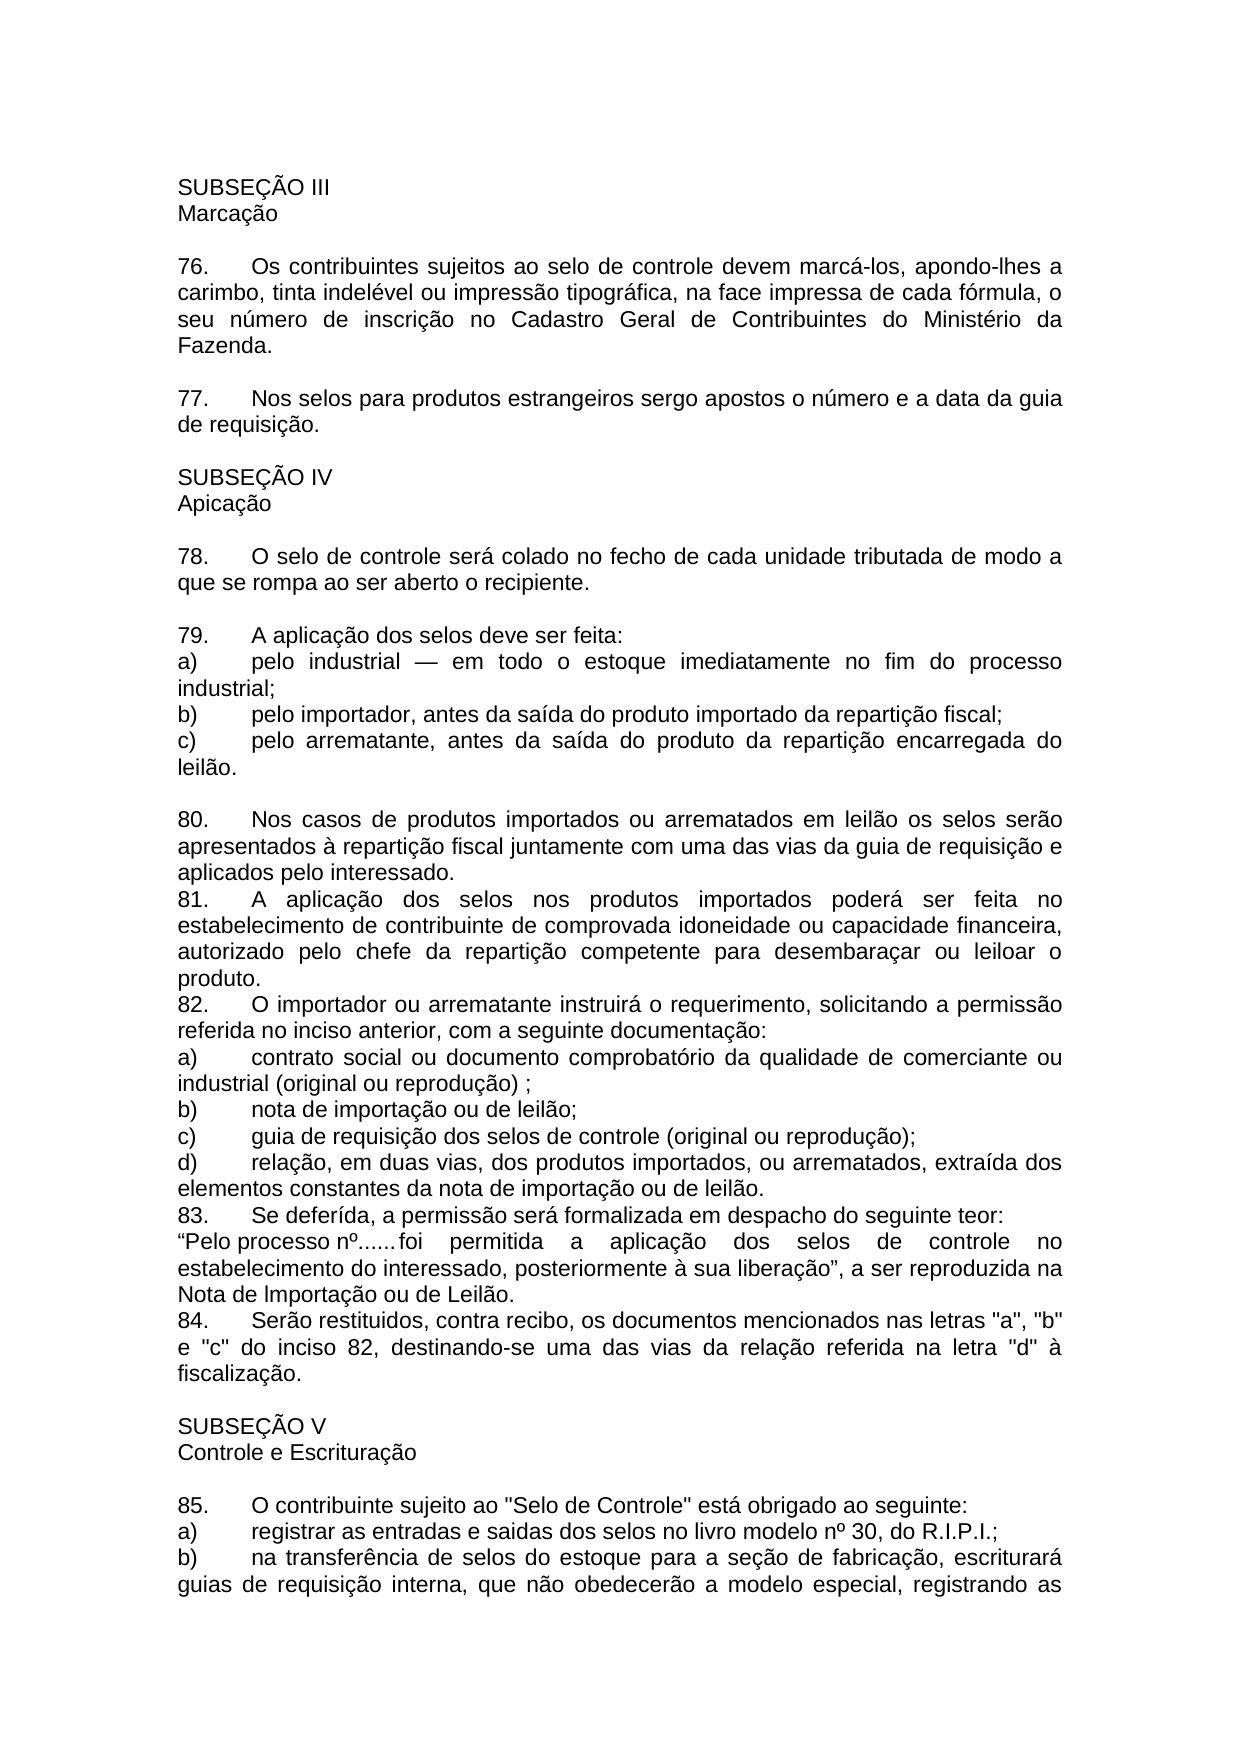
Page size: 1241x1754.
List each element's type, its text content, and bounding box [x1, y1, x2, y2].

text Controle e Escrituração [177, 1439, 1063, 1465]
text a) registrar as entradas e saidas dos selos no livro modelo nº 30, do R.I.P.I.; [177, 1518, 1063, 1544]
text 82. O importador ou arrematante instruirá o requerimento, solicitando a permissão referida no inciso anterior, com a seguinte documentação: [177, 991, 1063, 1044]
text Apicação [177, 490, 1063, 517]
text 81. A aplicação dos selos nos produtos importados poderá ser feita no estabelecimento de contribuinte de comprovada idoneidade ou capacidade financeira, autorizado pelo chefe da repartição competente para desembaraçar ou leiloar o produto. [177, 886, 1063, 991]
text 76. Os contribuintes sujeitos ao selo de controle devem marcá-los, apondo-lhes a carimbo, tinta indelével ou impressão tipográfica, na face impressa de cada fórmula, o seu número de inscrição no Cadastro Geral de Contribuintes do Ministério da Fazenda. [177, 253, 1063, 358]
text SUBSEÇÃO V [177, 1413, 1063, 1439]
text d) relação, em duas vias, dos produtos importados, ou arrematados, extraída dos elementos constantes da nota de importação ou de leilão. [177, 1149, 1063, 1202]
text b) na transferência de selos do estoque para a seção de fabricação, escriturará guias de requisição interna, que não obedecerão a modelo especial, registrando as [177, 1544, 1063, 1597]
text 77. Nos selos para produtos estrangeiros sergo apostos o número e a data da guia de requisição. [177, 385, 1063, 437]
text Marcação [177, 200, 1063, 227]
text “Pelo processo nº...... foi permitida a aplicação dos selos de controle no estabelecimento do interessado, posteriormente à sua liberação”, a ser reproduzida na Nota de lmportação ou de Leilão. [177, 1228, 1063, 1307]
text a) contrato social ou documento comprobatório da qualidade de comerciante ou industrial (original ou reprodução) ; [177, 1044, 1063, 1096]
text SUBSEÇÃO III [177, 174, 1063, 200]
text 84. Serão restituidos, contra recibo, os documentos mencionados nas letras "a", "b" e "c" do inciso 82, destinando-se uma das vias da relação referida na letra "d" à fiscalização. [177, 1307, 1063, 1386]
text a) pelo industrial — em todo o estoque imediatamente no fim do processo industrial; [177, 648, 1063, 701]
text 85. O contribuinte sujeito ao "Selo de Controle" está obrigado ao seguinte: [177, 1492, 1063, 1518]
text 78. O selo de controle será colado no fecho de cada unidade tributada de modo a que se rompa ao ser aberto o recipiente. [177, 543, 1063, 596]
text b) pelo importador, antes da saída do produto importado da repartição fiscal; [177, 701, 1063, 727]
text 83. Se deferída, a permissão será formalizada em despacho do seguinte teor: [177, 1202, 1063, 1228]
text c) guia de requisição dos selos de controle (original ou reprodução); [177, 1123, 1063, 1149]
text b) nota de importação ou de leilão; [177, 1096, 1063, 1123]
text c) pelo arrematante, antes da saída do produto da repartição encarregada do leilão. [177, 727, 1063, 780]
text 80. Nos casos de produtos importados ou arrematados em leilão os selos serão apresentados à repartição fiscal juntamente com uma das vias da guia de requisição e aplicados pelo interessado. [177, 806, 1063, 886]
text 79. A aplicação dos selos deve ser feita: [177, 622, 1063, 648]
text SUBSEÇÃO IV [177, 464, 1063, 490]
